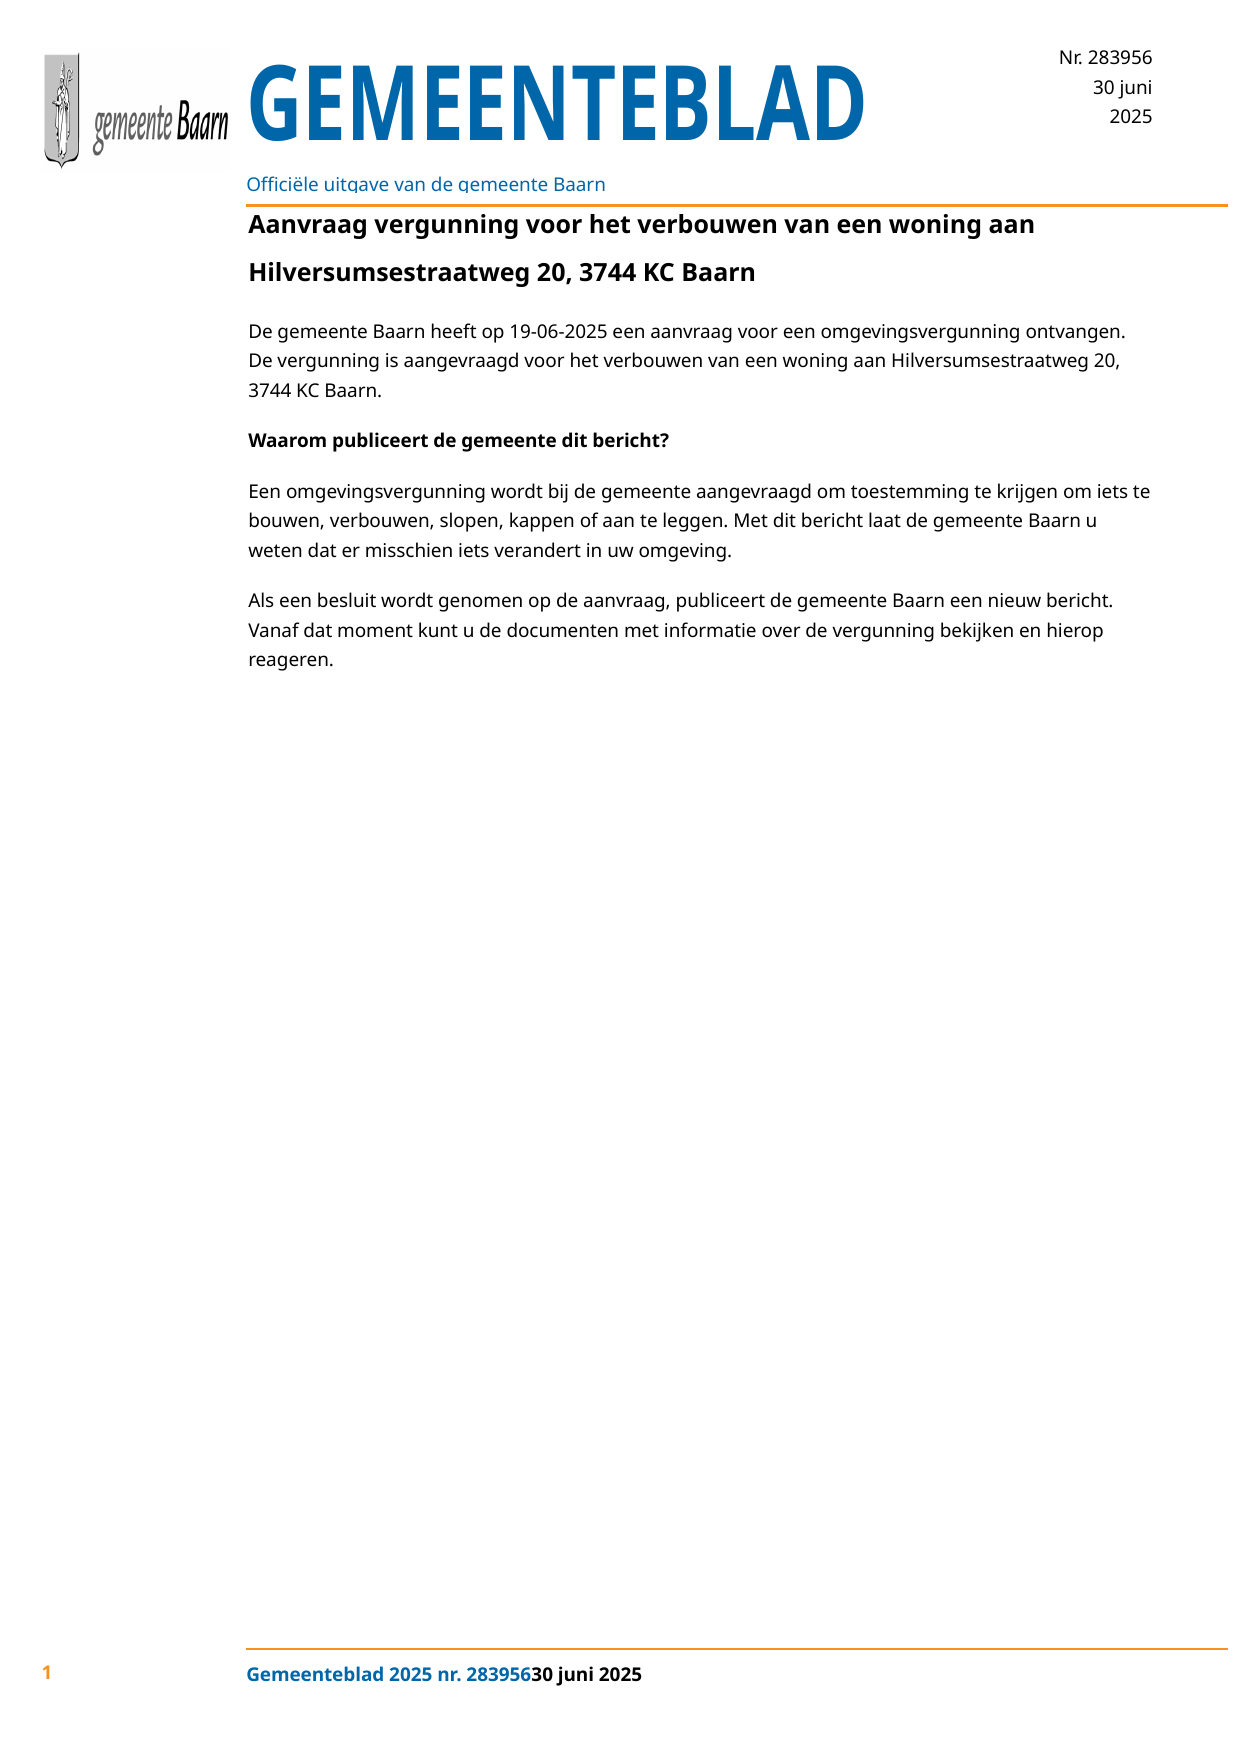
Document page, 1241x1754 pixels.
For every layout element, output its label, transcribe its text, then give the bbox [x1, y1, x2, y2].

picture [41, 47, 231, 172]
text Waarom publiceert de gemeente dit bericht? [248, 427, 1152, 453]
text Als een besluit wordt genomen op de aanvraag, publiceert de gemeente Baarn een nieuw bericht. Vanaf dat moment kunt u de documenten met informatie over de vergunning bekijken en hierop reageren. [248, 587, 1152, 672]
text Een omgevingsvergunning wordt bij de gemeente aangevraagd om toestemming te krijgen om iets te bouwen, verbouwen, slopen, kappen of aan te leggen. Met dit bericht laat de gemeente Baarn u weten dat er misschien iets verandert in uw omgeving. [248, 478, 1152, 563]
text Aanvraag vergunning voor het verbouwen van een woning aan Hilversumsestraatweg 20, 3744 KC Baarn [248, 207, 1152, 288]
text De gemeente Baarn heeft op 19-06-2025 een aanvraag voor een omgevingsvergunning ontvangen. De vergunning is aangevraagd voor het verbouwen van een woning aan Hilversumsestraatweg 20, 3744 KC Baarn. [248, 318, 1152, 403]
